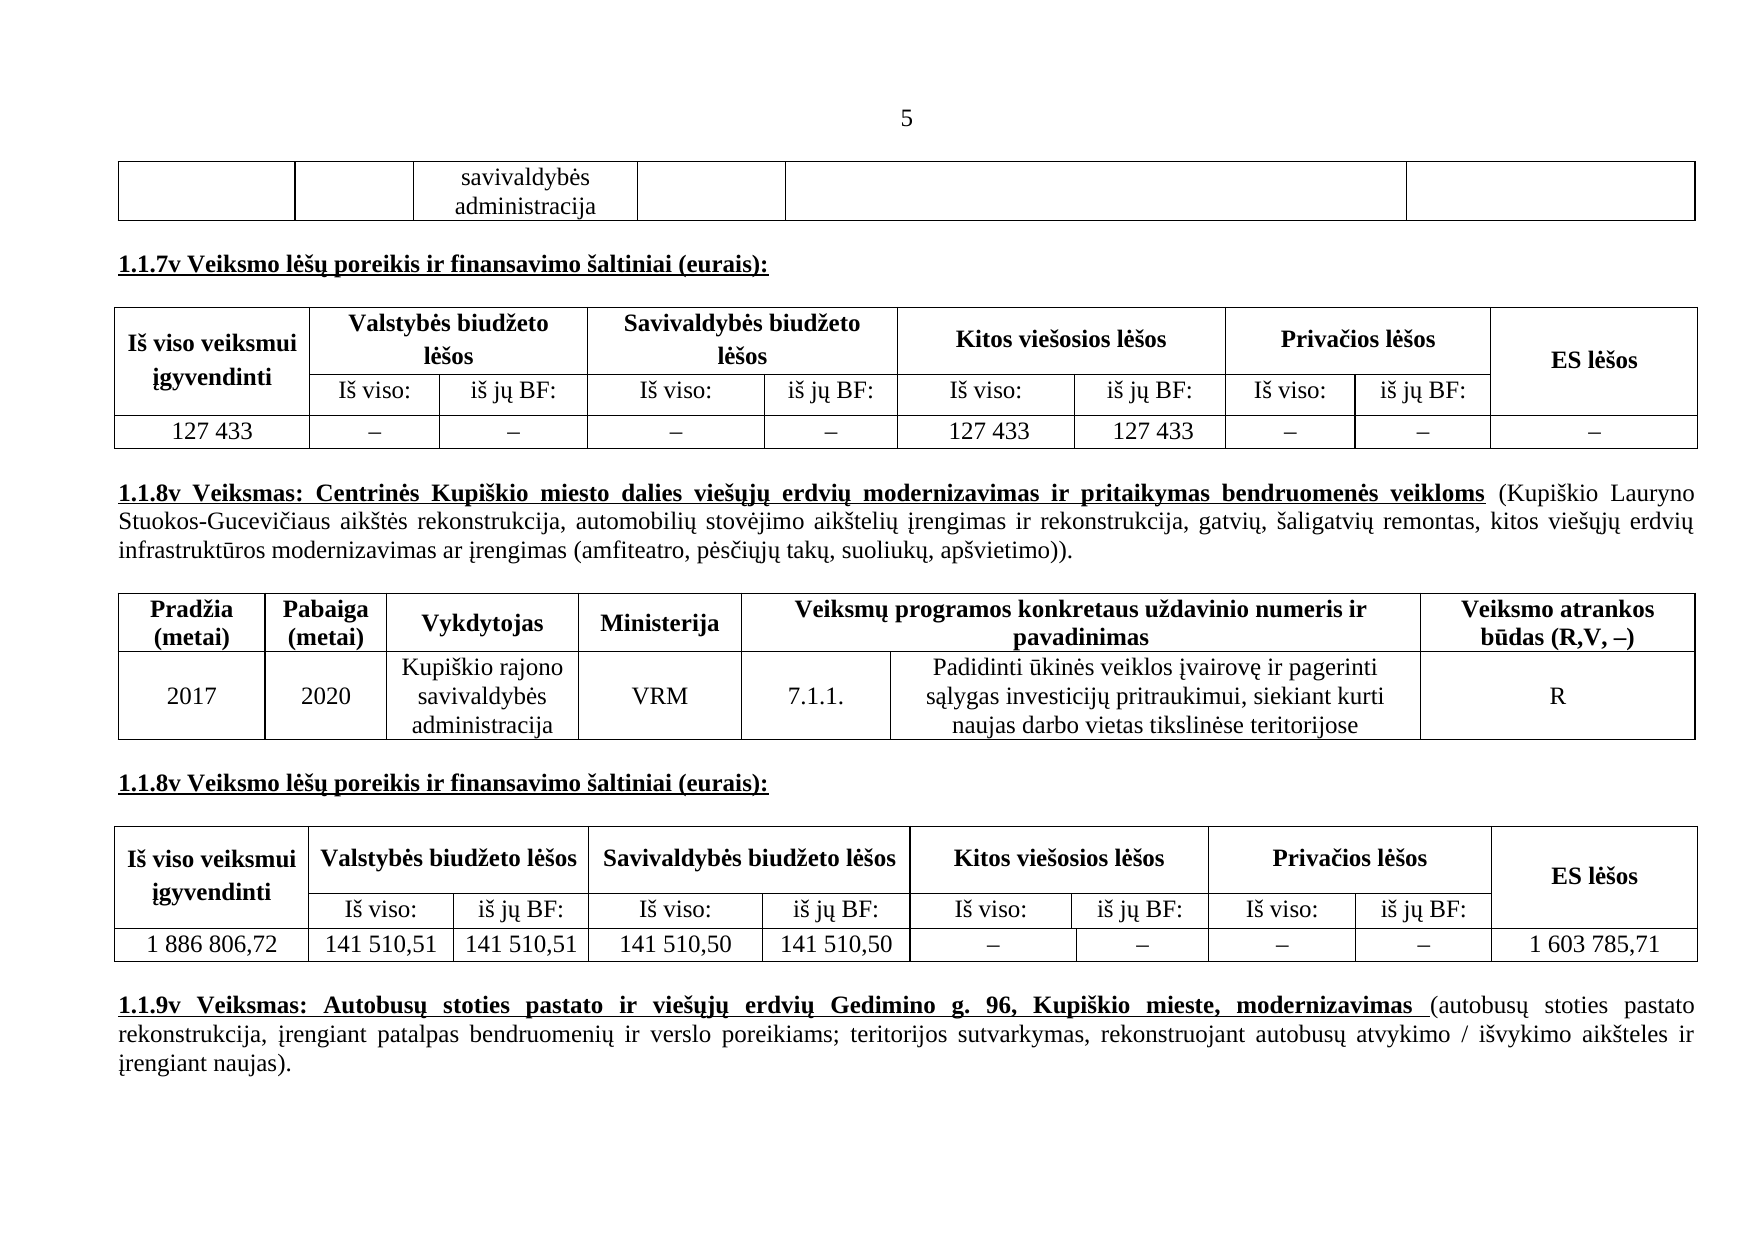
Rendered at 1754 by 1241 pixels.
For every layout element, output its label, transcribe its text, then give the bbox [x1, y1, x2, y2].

table_header Kitos viešosios lėšos [898, 308, 1225, 374]
table_cell Iš viso: [1226, 375, 1354, 415]
table_cell 7.1.1. [742, 652, 890, 738]
table_cell iš jų BF: [1356, 894, 1491, 928]
table_cell Iš viso: [1209, 894, 1355, 928]
table_cell Kupiškio rajono savivaldybės administracija [387, 652, 578, 738]
text 1.1.8v Veiksmas: Centrinės Kupiškio miesto dalies viešųjų erdvių modernizavimas ir pritaikymas bendruomenės veikloms (Kupiškio Lauryno Stuokos-Gucevičiaus aikštės rekonstrukcija, automobilių stovėjimo aikštelių įrengimas ir rekonstrukcija, gatvių, šaligatvių remontas, kitos viešųjų erdvių infrastruktūros modernizavimas ar įrengimas (amfiteatro, pėsčiųjų takų, suoliukų, apšvietimo)). [118, 478, 1695, 564]
table_header Valstybės biudžeto lėšos [310, 308, 587, 374]
table_cell iš jų BF: [1072, 894, 1208, 928]
table_cell R [1421, 652, 1694, 738]
table_cell [786, 162, 1406, 219]
table_cell 141 510,51 [309, 929, 453, 961]
table_header ES lėšos [1492, 827, 1697, 928]
text 1.1.8v Veiksmo lėšų poreikis ir finansavimo šaltiniai (eurais): [118, 768, 1695, 797]
table_cell – [310, 416, 439, 448]
table_cell – [1077, 929, 1208, 961]
table_cell Iš viso: [589, 894, 762, 928]
table_cell Iš viso: [309, 894, 453, 928]
table_header Veiksmų programos konkretaus uždavinio numeris ir pavadinimas [742, 594, 1420, 651]
table_header Valstybės biudžeto lėšos [309, 827, 588, 893]
table_cell – [440, 416, 587, 448]
table_cell 127 433 [1075, 416, 1225, 448]
table_cell 141 510,51 [454, 929, 588, 961]
table_cell 141 510,50 [763, 929, 909, 961]
table_cell iš jų BF: [763, 894, 909, 928]
table_cell savivaldybės administracija [414, 162, 637, 219]
table_cell Iš viso: [911, 894, 1071, 928]
text 1.1.9v Veiksmas: Autobusų stoties pastato ir viešųjų erdvių Gedimino g. 96, Kupiškio mieste, modernizavimas (autobusų stoties pastato rekonstrukcija, įrengiant patalpas bendruomenių ir verslo poreikiams; teritorijos sutvarkymas, rekonstruojant autobusų atvykimo / išvykimo aikšteles ir įrengiant naujas). [118, 991, 1695, 1077]
table_cell – [911, 929, 1076, 961]
table_cell iš jų BF: [1075, 375, 1225, 415]
table_cell [119, 162, 294, 219]
table_cell 127 433 [898, 416, 1074, 448]
table_header Savivaldybės biudžeto lėšos [589, 827, 909, 893]
table_cell iš jų BF: [1356, 375, 1490, 415]
table_cell – [1491, 416, 1697, 448]
table_cell 127 433 [115, 416, 309, 448]
table_cell Iš viso: [310, 375, 439, 415]
table_cell – [1356, 929, 1491, 961]
table_header Privačios lėšos [1209, 827, 1491, 893]
table_header Ministerija [579, 594, 741, 651]
table_header Savivaldybės biudžeto lėšos [588, 308, 897, 374]
table_header Veiksmo atrankos būdas (R,V, –) [1421, 594, 1694, 651]
table_cell [1407, 162, 1694, 219]
table_cell 141 510,50 [589, 929, 762, 961]
table_header Vykdytojas [387, 594, 578, 651]
table_cell Padidinti ūkinės veiklos įvairovę ir pagerinti sąlygas investicijų pritraukimui, siekiant kurti naujas darbo vietas tikslinėse teritorijose [891, 652, 1420, 738]
table_cell 2020 [266, 652, 386, 738]
table_cell VRM [579, 652, 741, 738]
table_header Pradžia (metai) [119, 594, 264, 651]
table_cell iš jų BF: [454, 894, 588, 928]
table_cell 2017 [119, 652, 264, 738]
table_cell iš jų BF: [765, 375, 897, 415]
table_cell Iš viso: [898, 375, 1074, 415]
table_header Pabaiga (metai) [266, 594, 386, 651]
table_header Iš viso veiksmui įgyvendinti [115, 827, 308, 928]
table_header Privačios lėšos [1226, 308, 1490, 374]
table_cell – [1356, 416, 1490, 448]
table_cell – [1209, 929, 1355, 961]
table_cell – [588, 416, 764, 448]
table_cell Iš viso: [588, 375, 764, 415]
table_cell – [765, 416, 897, 448]
table_cell [638, 162, 785, 219]
text 1.1.7v Veiksmo lėšų poreikis ir finansavimo šaltiniai (eurais): [118, 249, 1695, 278]
table_cell – [1226, 416, 1354, 448]
table_cell iš jų BF: [440, 375, 587, 415]
table_cell [296, 162, 413, 219]
table_cell 1 603 785,71 [1492, 929, 1697, 961]
table_header ES lėšos [1491, 308, 1697, 415]
table_header Kitos viešosios lėšos [911, 827, 1208, 893]
table_cell 1 886 806,72 [115, 929, 308, 961]
table_header Iš viso veiksmui įgyvendinti [115, 308, 309, 415]
